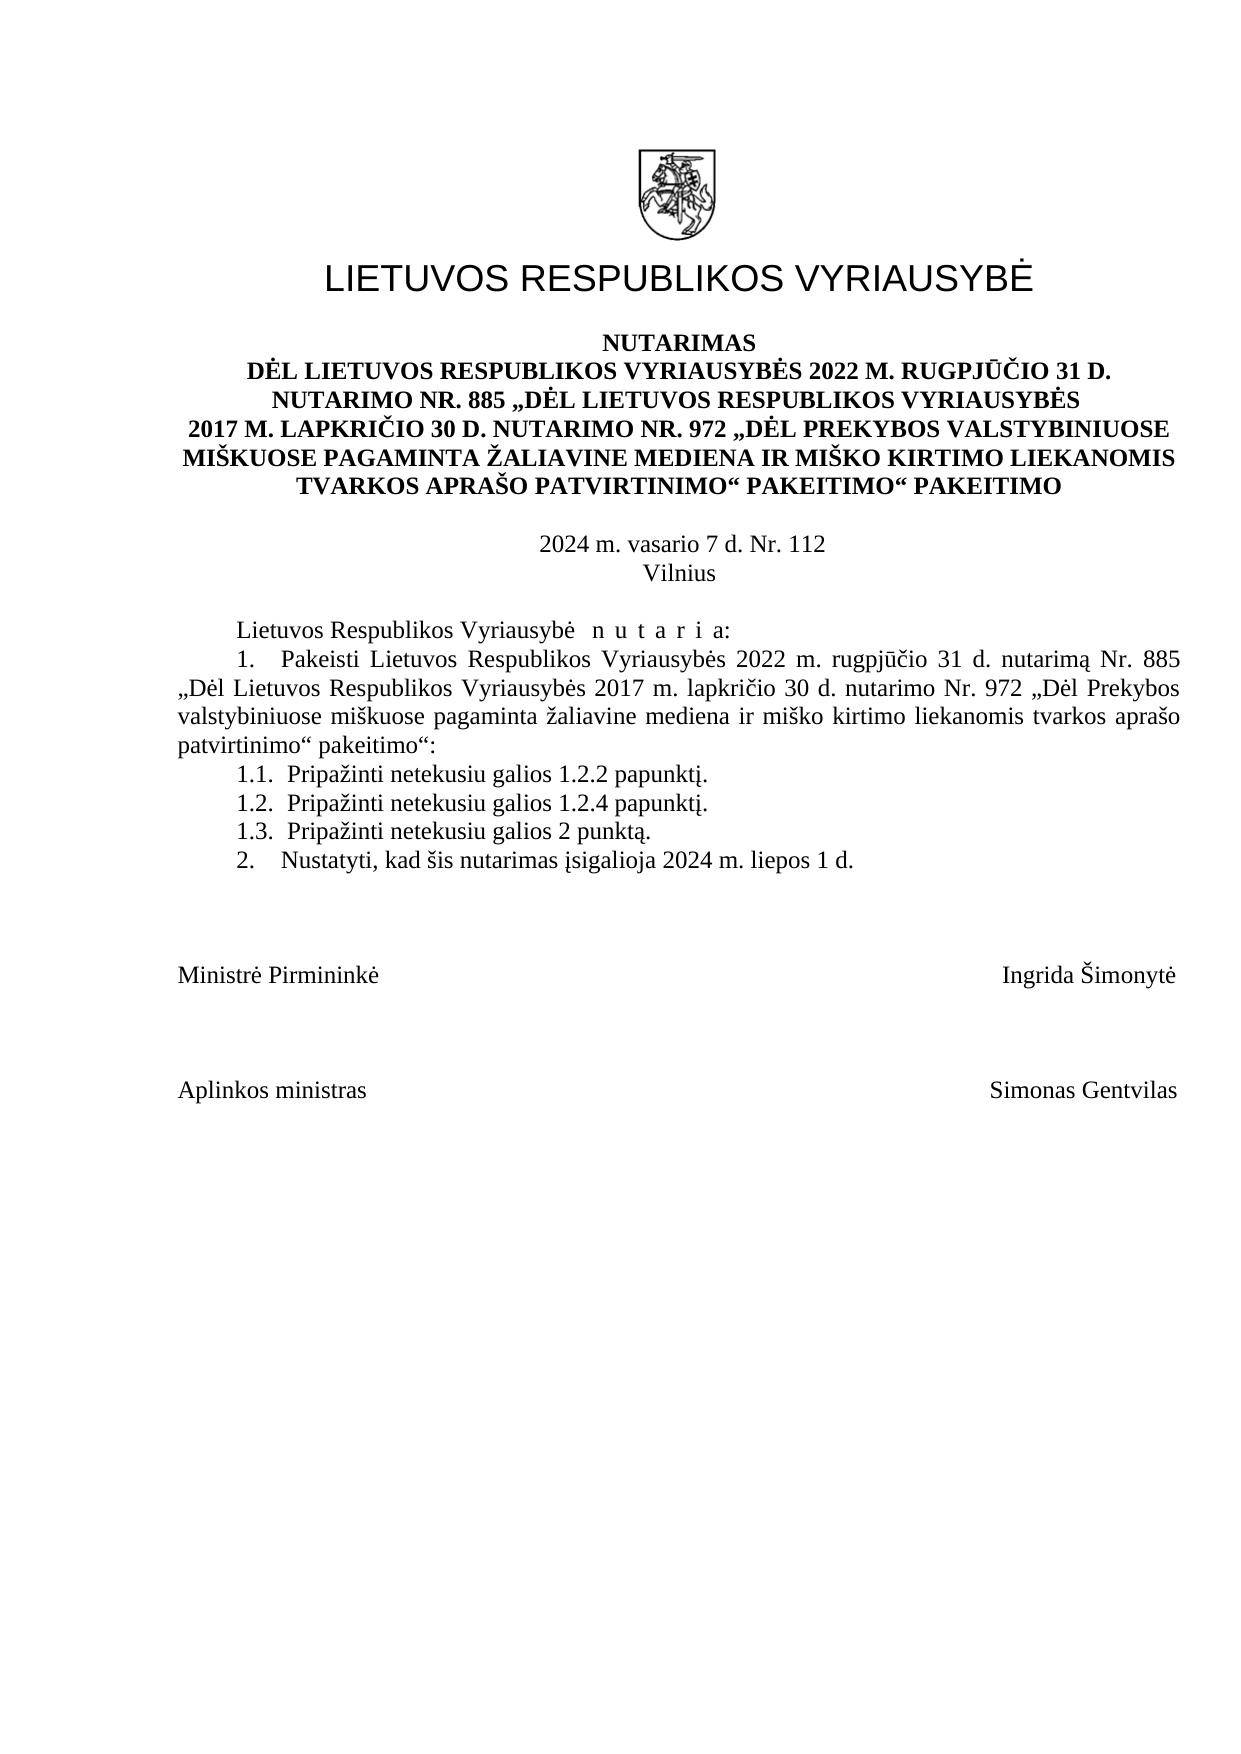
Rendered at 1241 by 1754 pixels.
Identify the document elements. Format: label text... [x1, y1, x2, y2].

text 2024 m. vasario 7 d. Nr. 112 [177, 529, 1181, 558]
text 1. Pakeisti Lietuvos Respublikos Vyriausybės 2022 m. rugpjūčio 31 d. nutarimą Nr. 885 „Dėl Lietuvos Respublikos Vyriausybės 2017 m. lapkričio 30 d. nutarimo Nr. 972 „Dėl Prekybos valstybiniuose miškuose pagaminta žaliavine mediena ir miško kirtimo liekanomis tvarkos aprašo patvirtinimo“ pakeitimo“: [177, 644, 1181, 759]
text Ministrė Pirmininkė Ingrida Šimonytė [177, 960, 1181, 989]
text Aplinkos ministras Simonas Gentvilas [177, 1075, 1181, 1104]
text DĖL Lietuvos Respublikos Vyriausybės 2022 m. rugpjūčio 31 d. nutarimo Nr. 885 „Dėl Lietuvos Respublikos Vyriausybės [177, 356, 1181, 414]
text 1.3. Pripažinti netekusiu galios 2 punktą. [236, 816, 1181, 845]
text Vilnius [177, 558, 1181, 586]
text Lietuvos Respublikos Vyriausybė [177, 256, 1181, 299]
text 2. Nustatyti, kad šis nutarimas įsigalioja 2024 m. liepos 1 d. [215, 845, 1181, 874]
text 2017 m. lapkričio 30 d. nutarimo Nr. 972 „Dėl Prekybos valstybiniuose miškuose pagaminta žaliavine mediena ir miško kirtimo liekanomis tvarkos aprašo patvirtinimo“ pakeitimo“ PAKEITIMO [177, 414, 1181, 500]
text nutarimas [177, 328, 1181, 356]
text 1.1. Pripažinti netekusiu galios 1.2.2 papunktį. [236, 759, 1181, 788]
text Lietuvos Respublikos Vyriausybė nutaria: [177, 615, 1181, 644]
text 1.2. Pripažinti netekusiu galios 1.2.4 papunktį. [236, 788, 1181, 816]
